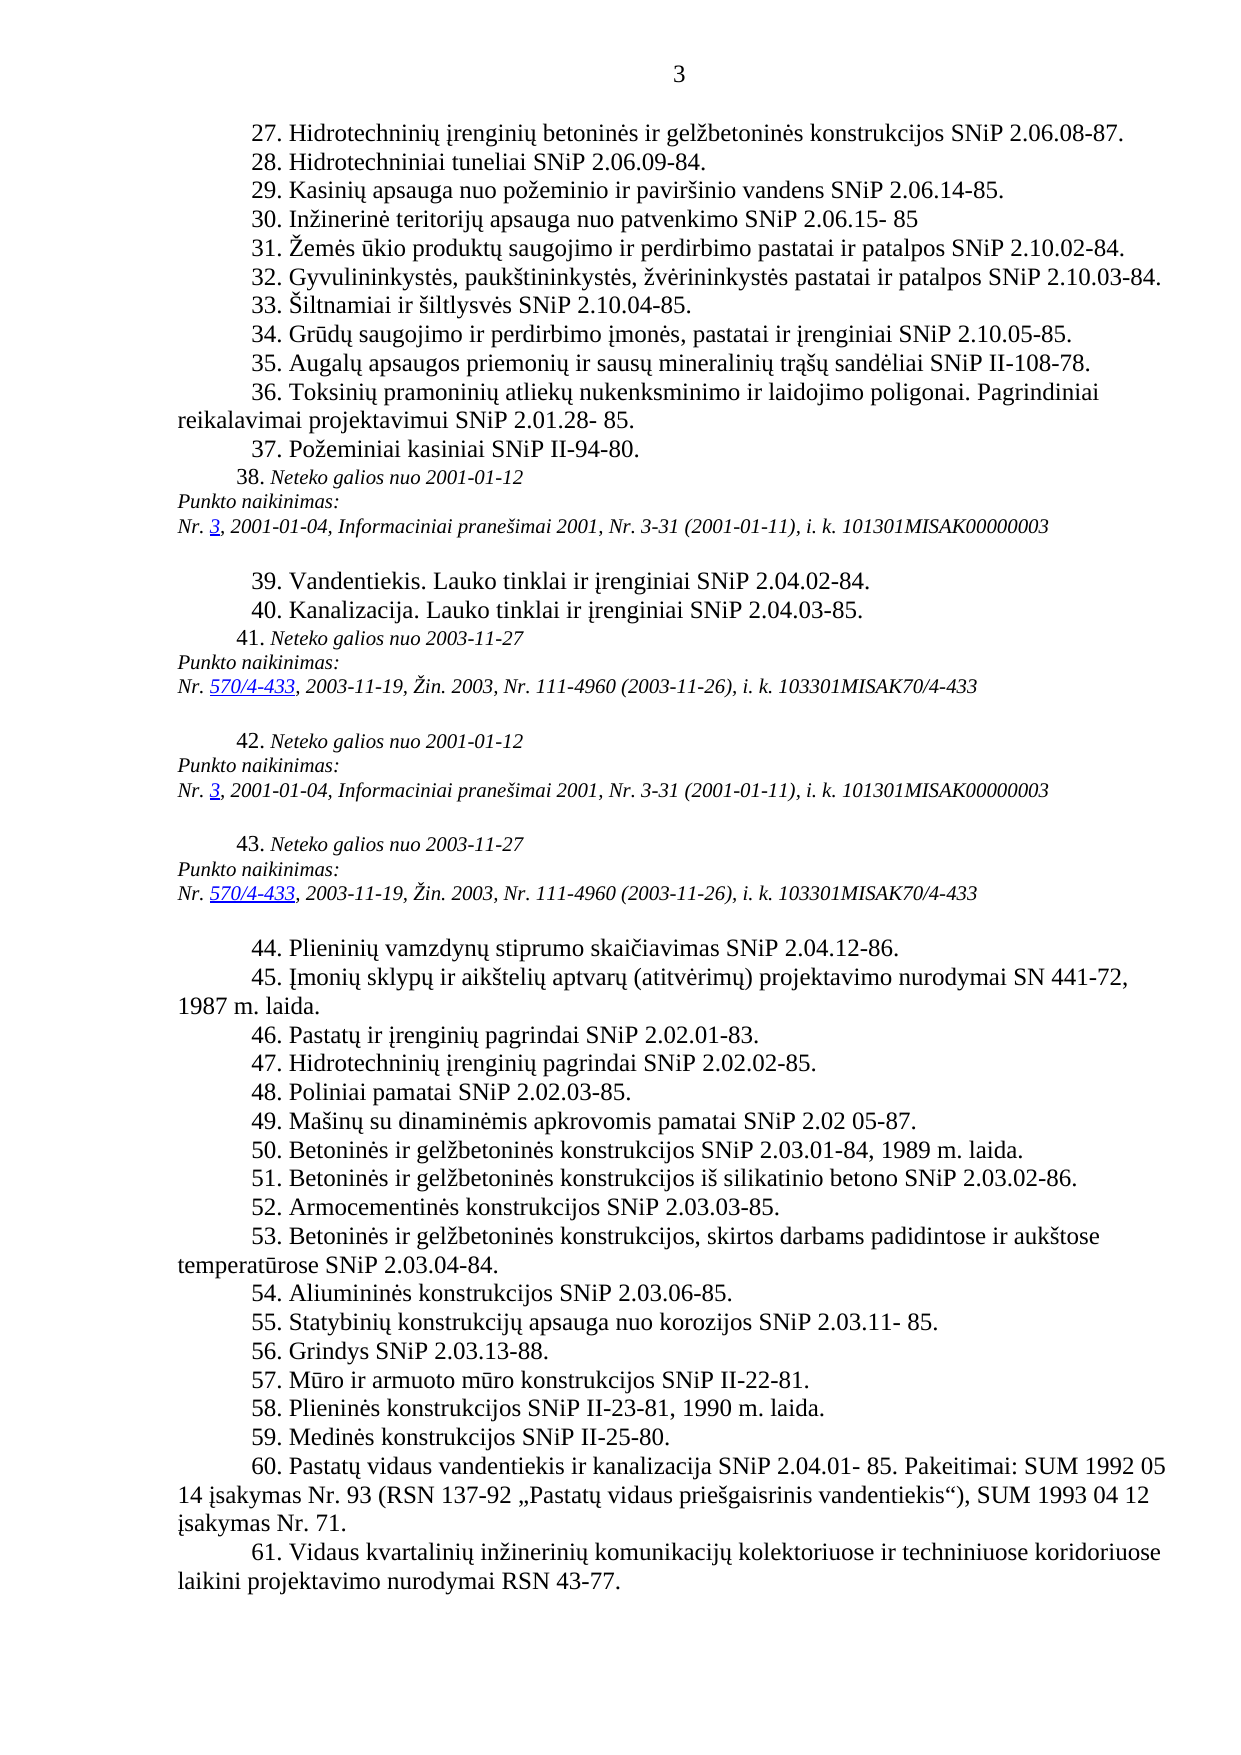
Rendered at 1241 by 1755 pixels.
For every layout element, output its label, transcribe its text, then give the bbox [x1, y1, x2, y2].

text 60. Pastatų vidaus vandentiekis ir kanalizacija SNiP 2.04.01- 85. Pakeitimai: SUM 1992 05 14 įsakymas Nr. 93 (RSN 137-92 „Pastatų vidaus priešgaisrinis vandentiekis“), SUM 1993 04 12 įsakymas Nr. 71. [177, 1451, 1181, 1537]
text 51. Betoninės ir gelžbetoninės konstrukcijos iš silikatinio betono SNiP 2.03.02-86. [177, 1163, 1181, 1192]
text 40. Kanalizacija. Lauko tinklai ir įrenginiai SNiP 2.04.03-85. [177, 595, 1181, 624]
text Nr. 3, 2001-01-04, Informaciniai pranešimai 2001, Nr. 3-31 (2001-01-11), i. k. 101301MISAK00000003 [177, 513, 1181, 538]
text 46. Pastatų ir įrenginių pagrindai SNiP 2.02.01-83. [177, 1020, 1181, 1048]
text 57. Mūro ir armuoto mūro konstrukcijos SNiP II-22-81. [177, 1365, 1181, 1393]
text 44. Plieninių vamzdynų stiprumo skaičiavimas SNiP 2.04.12-86. [177, 933, 1181, 962]
text 56. Grindys SNiP 2.03.13-88. [177, 1336, 1181, 1365]
text 42. Neteko galios nuo 2001-01-12 [177, 727, 1181, 753]
text 32. Gyvulininkystės, paukštininkystės, žvėrininkystės pastatai ir patalpos SNiP 2.10.03-84. [177, 262, 1181, 291]
text Nr. 570/4-433, 2003-11-19, Žin. 2003, Nr. 111-4960 (2003-11-26), i. k. 103301MISAK70/4-433 [177, 881, 1181, 905]
text Punkto naikinimas: [177, 650, 1181, 674]
text 31. Žemės ūkio produktų saugojimo ir perdirbimo pastatai ir patalpos SNiP 2.10.02-84. [177, 233, 1181, 262]
text 34. Grūdų saugojimo ir perdirbimo įmonės, pastatai ir įrenginiai SNiP 2.10.05-85. [177, 319, 1181, 348]
text 55. Statybinių konstrukcijų apsauga nuo korozijos SNiP 2.03.11- 85. [177, 1307, 1181, 1336]
text 49. Mašinų su dinaminėmis apkrovomis pamatai SNiP 2.02 05-87. [177, 1106, 1181, 1135]
text 37. Požeminiai kasiniai SNiP II-94-80. [177, 434, 1181, 463]
text 27. Hidrotechninių įrenginių betoninės ir gelžbetoninės konstrukcijos SNiP 2.06.08-87. [177, 118, 1181, 147]
text 43. Neteko galios nuo 2003-11-27 [177, 830, 1181, 857]
text 36. Toksinių pramoninių atliekų nukenksminimo ir laidojimo poligonai. Pagrindiniai reikalavimai projektavimui SNiP 2.01.28- 85. [177, 377, 1181, 434]
text 30. Inžinerinė teritorijų apsauga nuo patvenkimo SNiP 2.06.15- 85 [177, 204, 1181, 233]
text 59. Medinės konstrukcijos SNiP II-25-80. [177, 1422, 1181, 1451]
text 45. Įmonių sklypų ir aikštelių aptvarų (atitvėrimų) projektavimo nurodymai SN 441-72, 1987 m. laida. [177, 962, 1181, 1020]
text 47. Hidrotechninių įrenginių pagrindai SNiP 2.02.02-85. [177, 1048, 1181, 1077]
text 52. Armocementinės konstrukcijos SNiP 2.03.03-85. [177, 1192, 1181, 1221]
text 50. Betoninės ir gelžbetoninės konstrukcijos SNiP 2.03.01-84, 1989 m. laida. [177, 1135, 1181, 1163]
text Nr. 3, 2001-01-04, Informaciniai pranešimai 2001, Nr. 3-31 (2001-01-11), i. k. 101301MISAK00000003 [177, 777, 1181, 802]
text 28. Hidrotechniniai tuneliai SNiP 2.06.09-84. [177, 147, 1181, 176]
text 54. Aliumininės konstrukcijos SNiP 2.03.06-85. [177, 1278, 1181, 1307]
text 41. Neteko galios nuo 2003-11-27 [177, 624, 1181, 650]
text Punkto naikinimas: [177, 753, 1181, 777]
text 39. Vandentiekis. Lauko tinklai ir įrenginiai SNiP 2.04.02-84. [177, 566, 1181, 595]
text Punkto naikinimas: [177, 489, 1181, 513]
text 53. Betoninės ir gelžbetoninės konstrukcijos, skirtos darbams padidintose ir aukštose temperatūrose SNiP 2.03.04-84. [177, 1221, 1181, 1278]
text Punkto naikinimas: [177, 857, 1181, 881]
text 38. Neteko galios nuo 2001-01-12 [177, 463, 1181, 489]
text Nr. 570/4-433, 2003-11-19, Žin. 2003, Nr. 111-4960 (2003-11-26), i. k. 103301MISAK70/4-433 [177, 674, 1181, 698]
text 33. Šiltnamiai ir šiltlysvės SNiP 2.10.04-85. [177, 291, 1181, 319]
text 29. Kasinių apsauga nuo požeminio ir paviršinio vandens SNiP 2.06.14-85. [177, 176, 1181, 204]
text 48. Poliniai pamatai SNiP 2.02.03-85. [177, 1077, 1181, 1106]
text 58. Plieninės konstrukcijos SNiP II-23-81, 1990 m. laida. [177, 1393, 1181, 1422]
text 61. Vidaus kvartalinių inžinerinių komunikacijų kolektoriuose ir techniniuose koridoriuose laikini projektavimo nurodymai RSN 43-77. [177, 1537, 1181, 1595]
text 35. Augalų apsaugos priemonių ir sausų mineralinių trąšų sandėliai SNiP II-108-78. [177, 348, 1181, 377]
